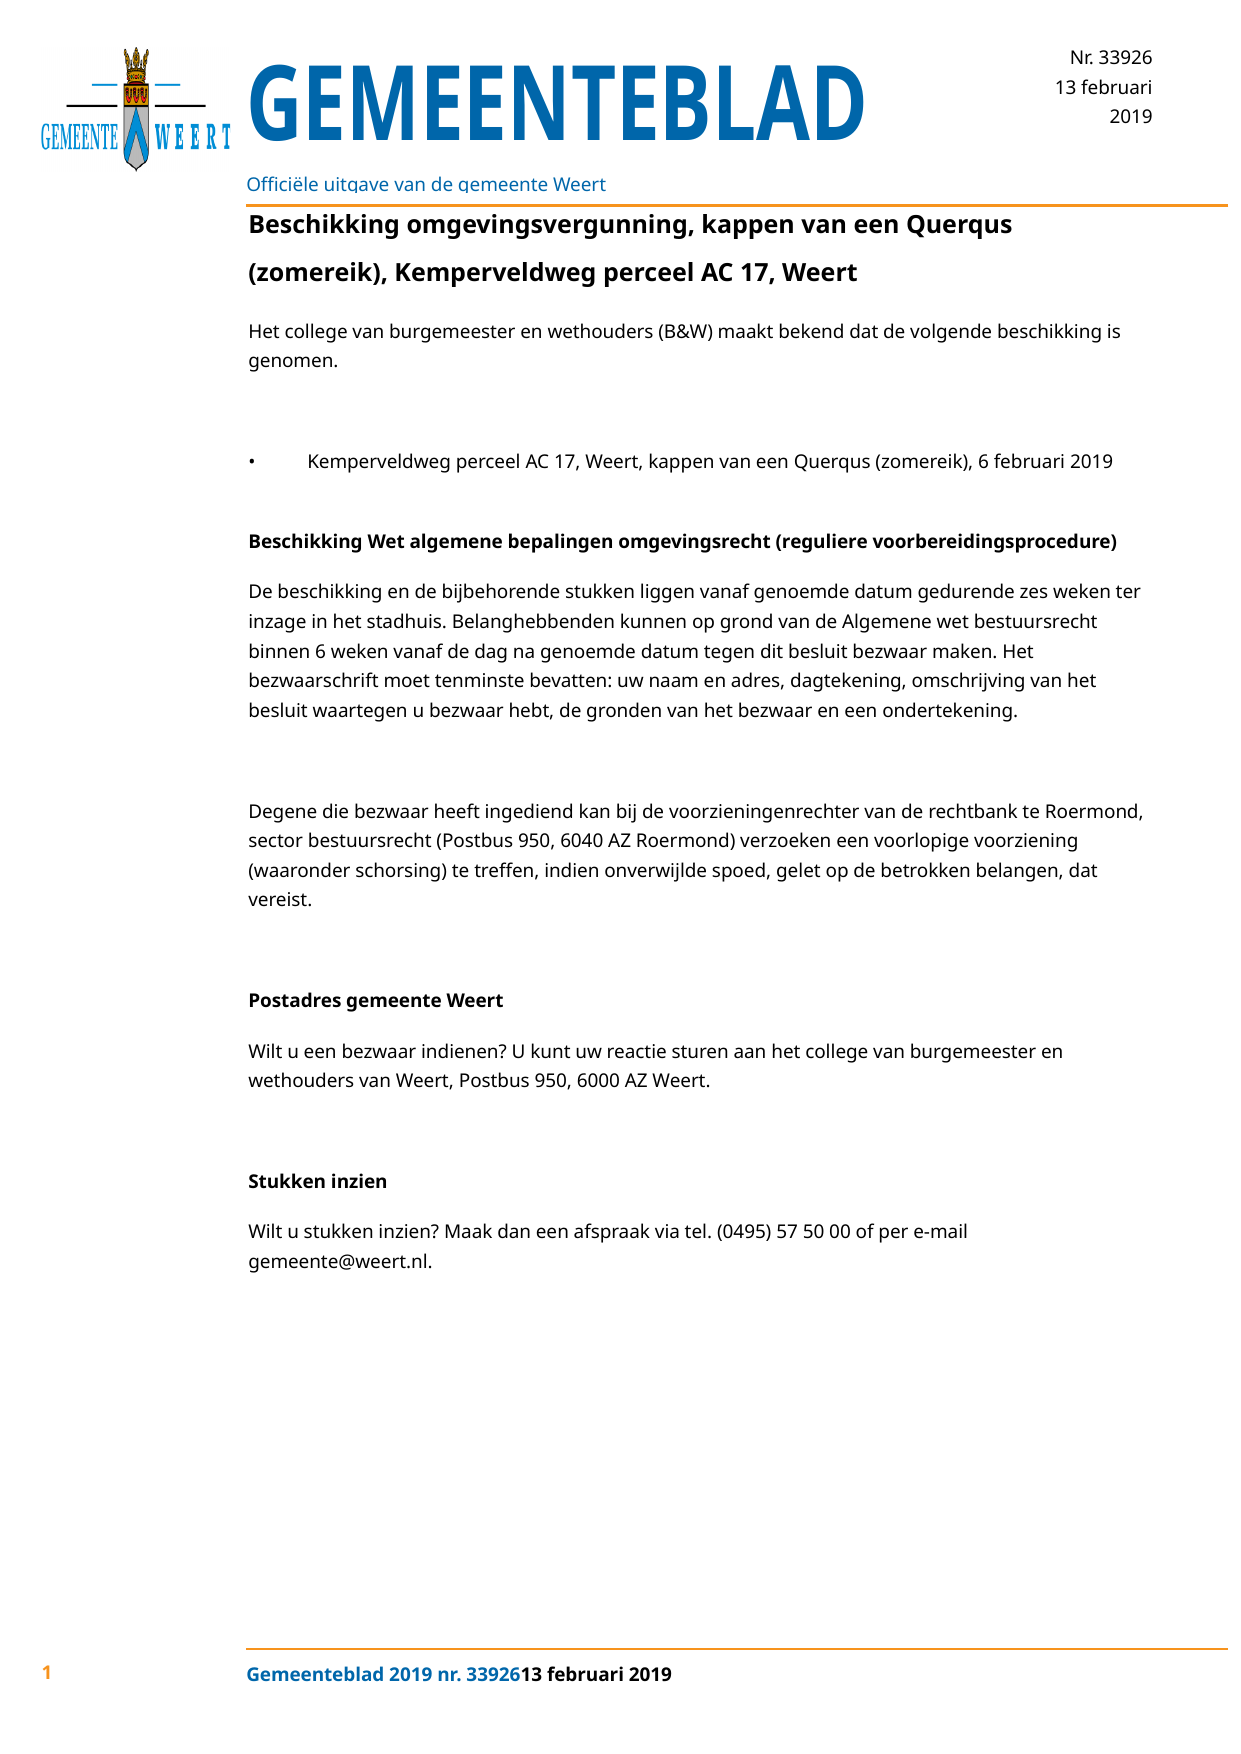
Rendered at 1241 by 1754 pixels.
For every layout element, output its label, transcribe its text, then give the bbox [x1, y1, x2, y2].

text Het college van burgemeester en wethouders (B&W) maakt bekend dat de volgende beschikking is genomen. [248, 318, 1152, 373]
text Postadres gemeente Weert [248, 987, 1152, 1013]
text Beschikking omgevingsvergunning, kappen van een Querqus (zomereik), Kemperveldweg perceel AC 17, Weert [248, 207, 1152, 288]
picture [41, 47, 231, 172]
text Degene die bezwaar heeft ingediend kan bij de voorzieningenrechter van de rechtbank te Roermond, sector bestuursrecht (Postbus 950, 6040 AZ Roermond) verzoeken een voorlopige voorziening (waaronder schorsing) te treffen, indien onverwijlde spoed, gelet op de betrokken belangen, dat vereist. [248, 798, 1152, 912]
text De beschikking en de bijbehorende stukken liggen vanaf genoemde datum gedurende zes weken ter inzage in het stadhuis. Belanghebbenden kunnen op grond van de Algemene wet bestuursrecht binnen 6 weken vanaf de dag na genoemde datum tegen dit besluit bezwaar maken. Het bezwaarschrift moet tenminste bevatten: uw naam en adres, dagtekening, omschrijving van het besluit waartegen u bezwaar hebt, de gronden van het bezwaar en een ondertekening. [248, 579, 1152, 723]
text Wilt u stukken inzien? Maak dan een afspraak via tel. (0495) 57 50 00 of per e-mail gemeente@weert.nl. [248, 1219, 1152, 1274]
text Stukken inzien [248, 1168, 1152, 1194]
text Wilt u een bezwaar indienen? U kunt uw reactie sturen aan het college van burgemeester en wethouders van Weert, Postbus 950, 6000 AZ Weert. [248, 1038, 1152, 1093]
text Beschikking Wet algemene bepalingen omgevingsrecht (reguliere voorbereidingsprocedure) [248, 528, 1152, 554]
list Kemperveldweg perceel AC 17, Weert, kappen van een Querqus (zomereik), 6 februari 2019 [248, 448, 1152, 474]
